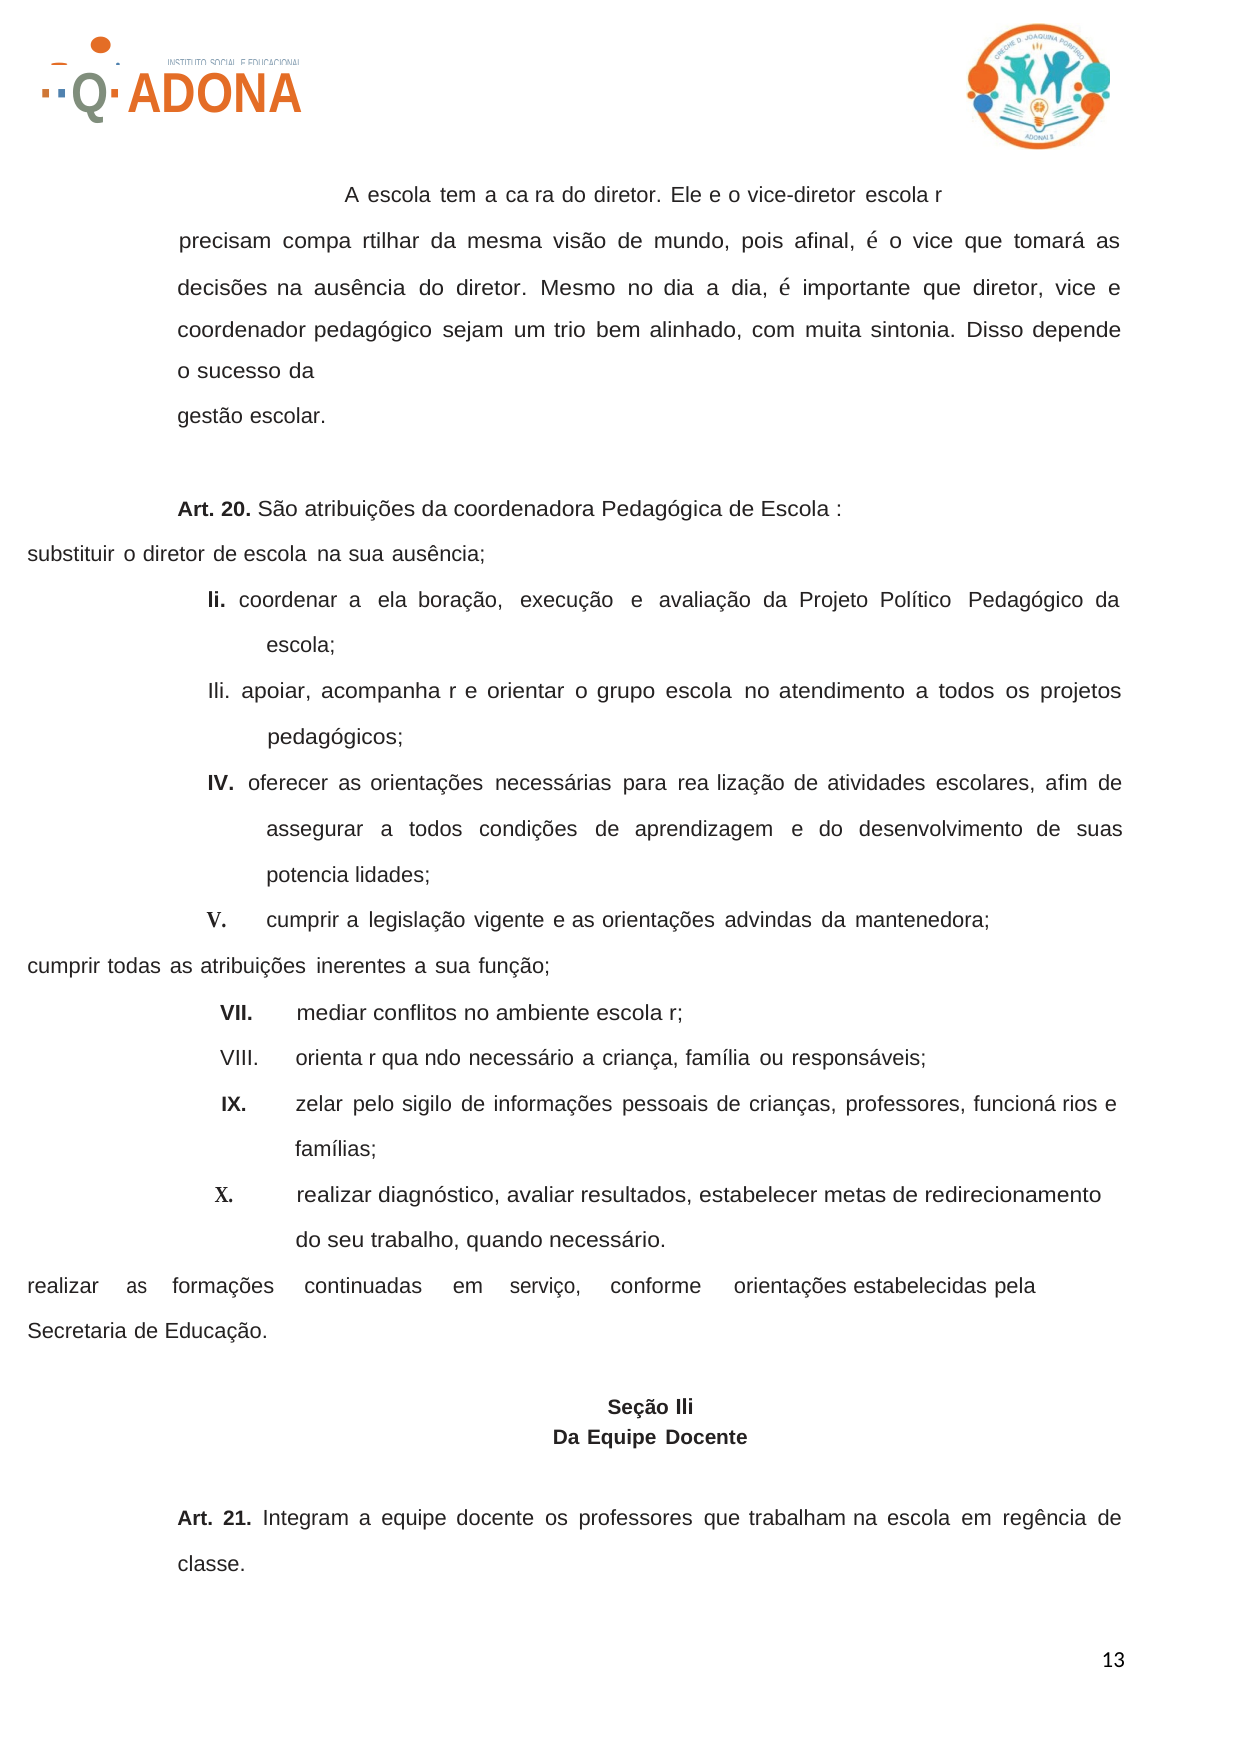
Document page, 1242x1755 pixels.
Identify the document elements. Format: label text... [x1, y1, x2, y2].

list substituir o diretor de escola na sua ausência; [0, 541, 1139, 566]
text gestão escolar. [177, 403, 1139, 428]
text li. coordenar a ela boração, execução e avaliação da Projeto Político Pedagógico da escola; [207, 587, 1121, 658]
text IX. zelar pelo sigilo de informações pessoais de crianças, professores, funcioná rios e famílias; [221, 1091, 1120, 1161]
text IV. oferecer as orientações necessárias para rea lização de atividades escolares, afim de assegurar a todos condições de aprendizagem e do desenvolvimento de suas potencia lidades; [207, 770, 1123, 887]
list mediar conflitos no ambiente escola r; [220, 999, 1139, 1025]
text V. cumprir a legislação vigente e as orientações advindas da mantenedora; [206, 907, 1139, 933]
text Art. 20. São atribuições da coordenadora Pedagógica de Escola : [177, 495, 1139, 521]
list realizar as formações continuadas em serviço, conforme orientações estabelecidas pela Secretaria de Educação. [0, 1273, 1120, 1343]
text Art. 21. Integram a equipe docente os professores que trabalham na escola em regência de classe. [177, 1505, 1122, 1576]
text Da Equipe Docente [344, 1425, 956, 1449]
list cumprir todas as atribuições inerentes a sua função; [0, 953, 1139, 979]
text Ili. apoiar, acompanha r e orientar o grupo escola no atendimento a todos os projetos pedagógicos; [207, 678, 1123, 749]
text Seção Ili [344, 1394, 957, 1419]
text A escola tem a ca ra do diretor. Ele e o vice-diretor escola r [344, 182, 942, 207]
text precisam compa rtilhar da mesma visão de mundo, pois afinal, é o vice que tomará as decisões na ausência do diretor. Mesmo no dia a dia, é importante que diretor, vice e coordenador pedagógico sejam um trio bem alinhado, com muita sintonia. Disso depende o sucesso da [177, 225, 1121, 383]
text X. realizar diagnóstico, avaliar resultados, estabelecer metas de redirecionamento do seu trabalho, quando necessário. [214, 1181, 1121, 1252]
text VIII. orienta r qua ndo necessário a criança, família ou responsáveis; [220, 1045, 1139, 1070]
